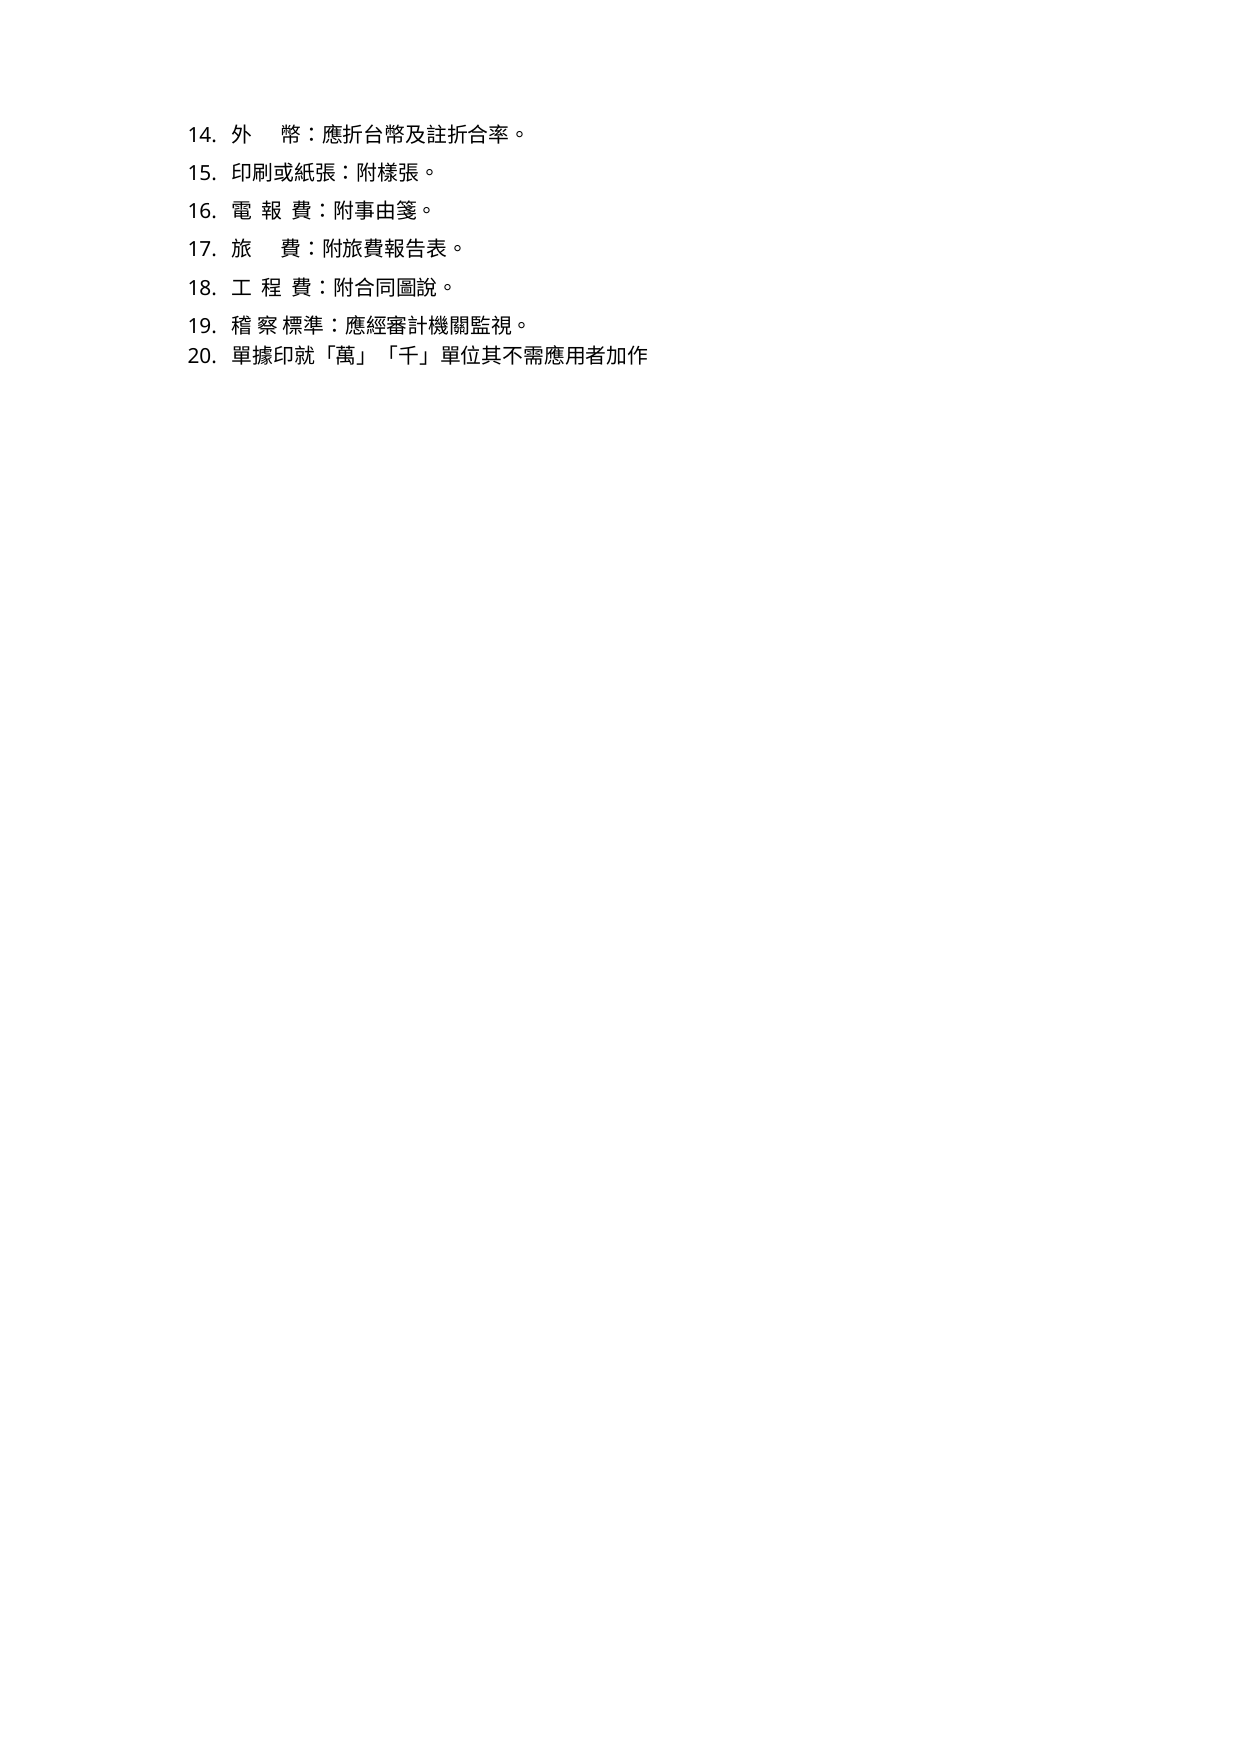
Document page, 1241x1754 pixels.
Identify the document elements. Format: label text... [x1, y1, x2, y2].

list 電 報 費：附事由箋。 [187, 191, 1053, 229]
list 旅 費：附旅費報告表。 [187, 229, 1053, 267]
list 單據印就「萬」「千」單位其不需應用者加作 [187, 343, 1053, 368]
list 印刷或紙張：附樣張。 [187, 153, 1053, 191]
list 工 程 費：附合同圖說。 [187, 267, 1053, 305]
list 外 幣：應折台幣及註折合率。 [187, 114, 1053, 153]
list 稽 察 標準：應經審計機關監視。 [187, 305, 1053, 343]
